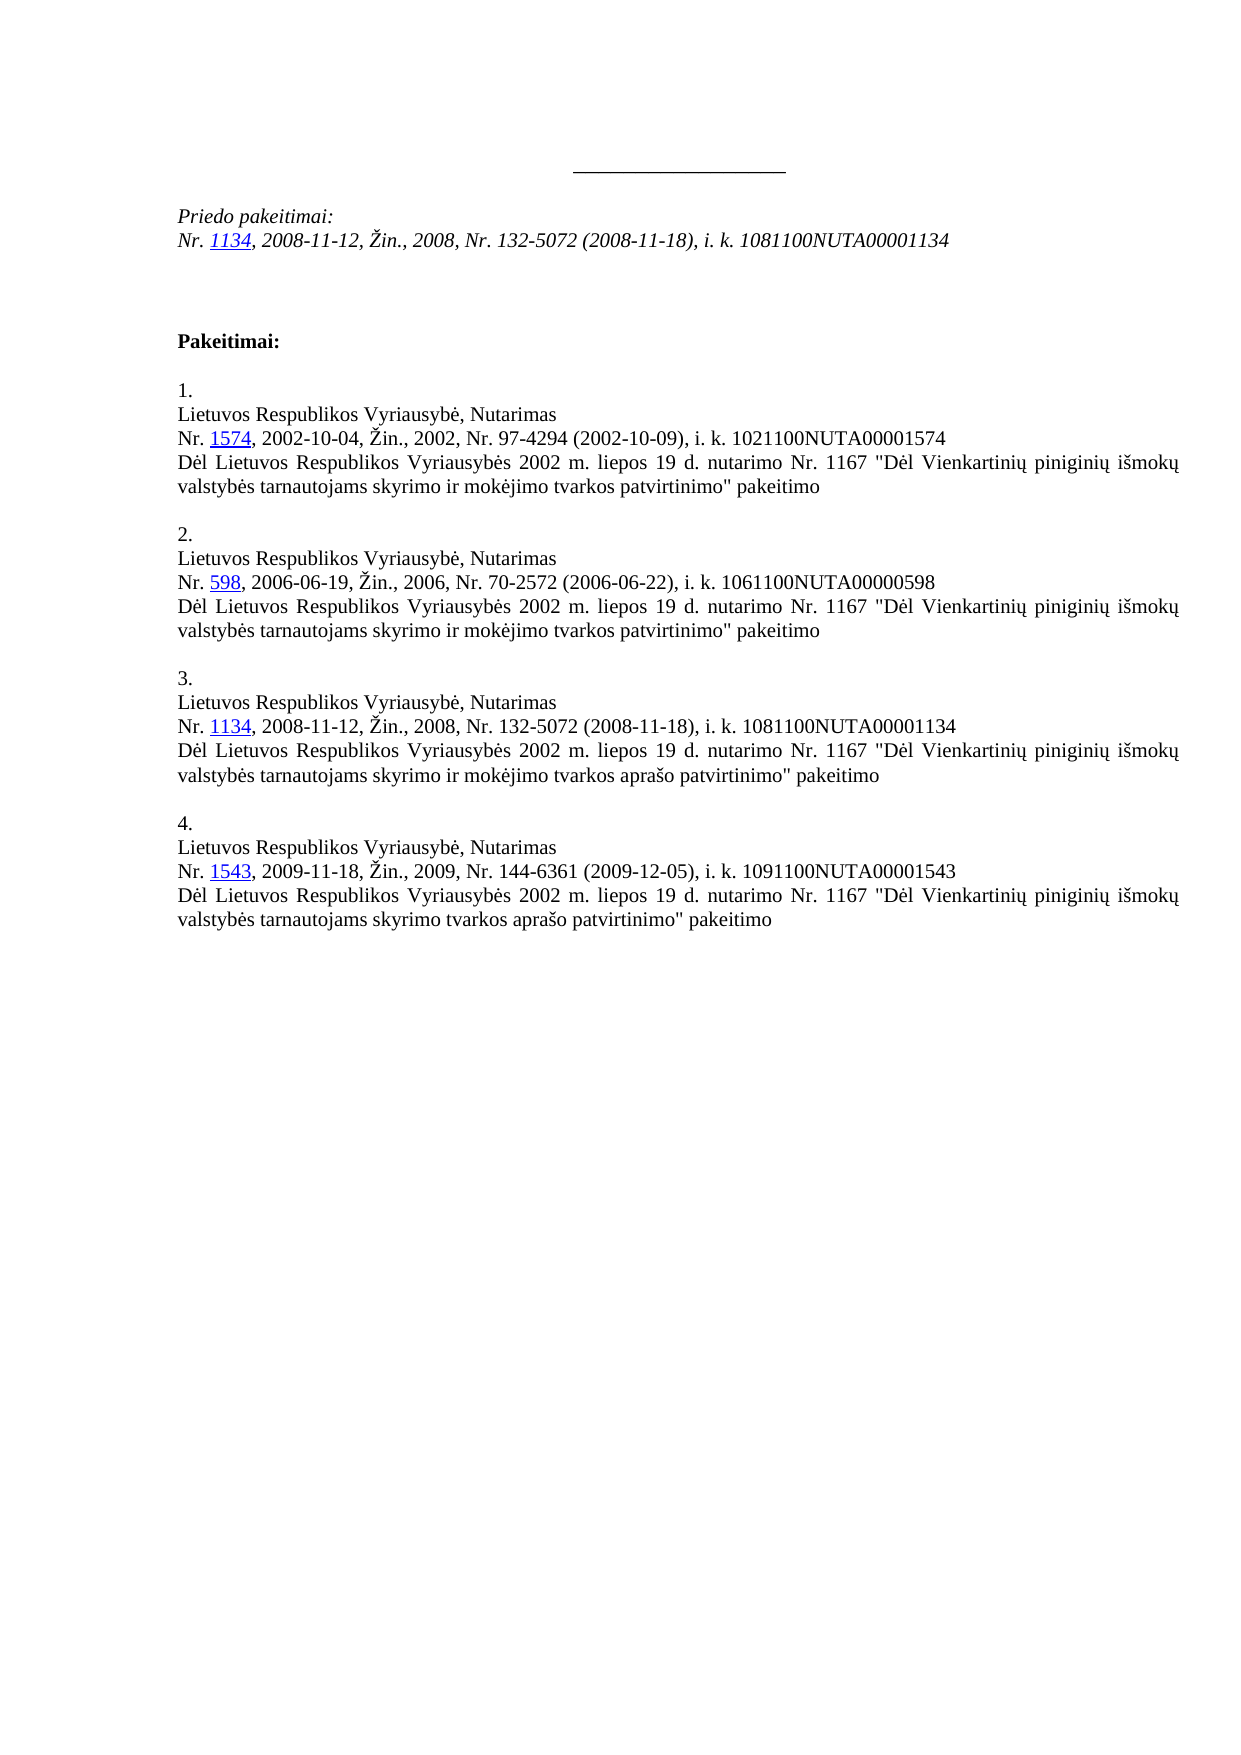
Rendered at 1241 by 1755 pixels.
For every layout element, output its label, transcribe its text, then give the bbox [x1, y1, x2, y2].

text Dėl Lietuvos Respublikos Vyriausybės 2002 m. liepos 19 d. nutarimo Nr. 1167 "Dėl Vienkartinių piniginių išmokų valstybės tarnautojams skyrimo ir mokėjimo tvarkos patvirtinimo" pakeitimo [177, 594, 1181, 642]
text Lietuvos Respublikos Vyriausybė, Nutarimas [177, 402, 1181, 426]
text Dėl Lietuvos Respublikos Vyriausybės 2002 m. liepos 19 d. nutarimo Nr. 1167 "Dėl Vienkartinių piniginių išmokų valstybės tarnautojams skyrimo ir mokėjimo tvarkos aprašo patvirtinimo" pakeitimo [177, 738, 1181, 787]
text Dėl Lietuvos Respublikos Vyriausybės 2002 m. liepos 19 d. nutarimo Nr. 1167 "Dėl Vienkartinių piniginių išmokų valstybės tarnautojams skyrimo tvarkos aprašo patvirtinimo" pakeitimo [177, 883, 1181, 931]
text Pakeitimai: [177, 329, 1181, 353]
text Nr. 1574, 2002-10-04, Žin., 2002, Nr. 97-4294 (2002-10-09), i. k. 1021100NUTA00001574 [177, 426, 1181, 450]
text _________________ [177, 147, 1181, 176]
text Nr. 1543, 2009-11-18, Žin., 2009, Nr. 144-6361 (2009-12-05), i. k. 1091100NUTA00001543 [177, 859, 1181, 883]
text 2. [177, 522, 1181, 546]
text Dėl Lietuvos Respublikos Vyriausybės 2002 m. liepos 19 d. nutarimo Nr. 1167 "Dėl Vienkartinių piniginių išmokų valstybės tarnautojams skyrimo ir mokėjimo tvarkos patvirtinimo" pakeitimo [177, 450, 1181, 498]
text Nr. 1134, 2008-11-12, Žin., 2008, Nr. 132-5072 (2008-11-18), i. k. 1081100NUTA00001134 [177, 228, 1181, 252]
text 1. [177, 377, 1181, 402]
text Lietuvos Respublikos Vyriausybė, Nutarimas [177, 835, 1181, 859]
text 4. [177, 811, 1181, 835]
text Priedo pakeitimai: [177, 204, 1181, 228]
text Nr. 1134, 2008-11-12, Žin., 2008, Nr. 132-5072 (2008-11-18), i. k. 1081100NUTA00001134 [177, 714, 1181, 738]
text Lietuvos Respublikos Vyriausybė, Nutarimas [177, 690, 1181, 714]
text Nr. 598, 2006-06-19, Žin., 2006, Nr. 70-2572 (2006-06-22), i. k. 1061100NUTA00000598 [177, 570, 1181, 594]
text Lietuvos Respublikos Vyriausybė, Nutarimas [177, 546, 1181, 570]
text 3. [177, 666, 1181, 690]
